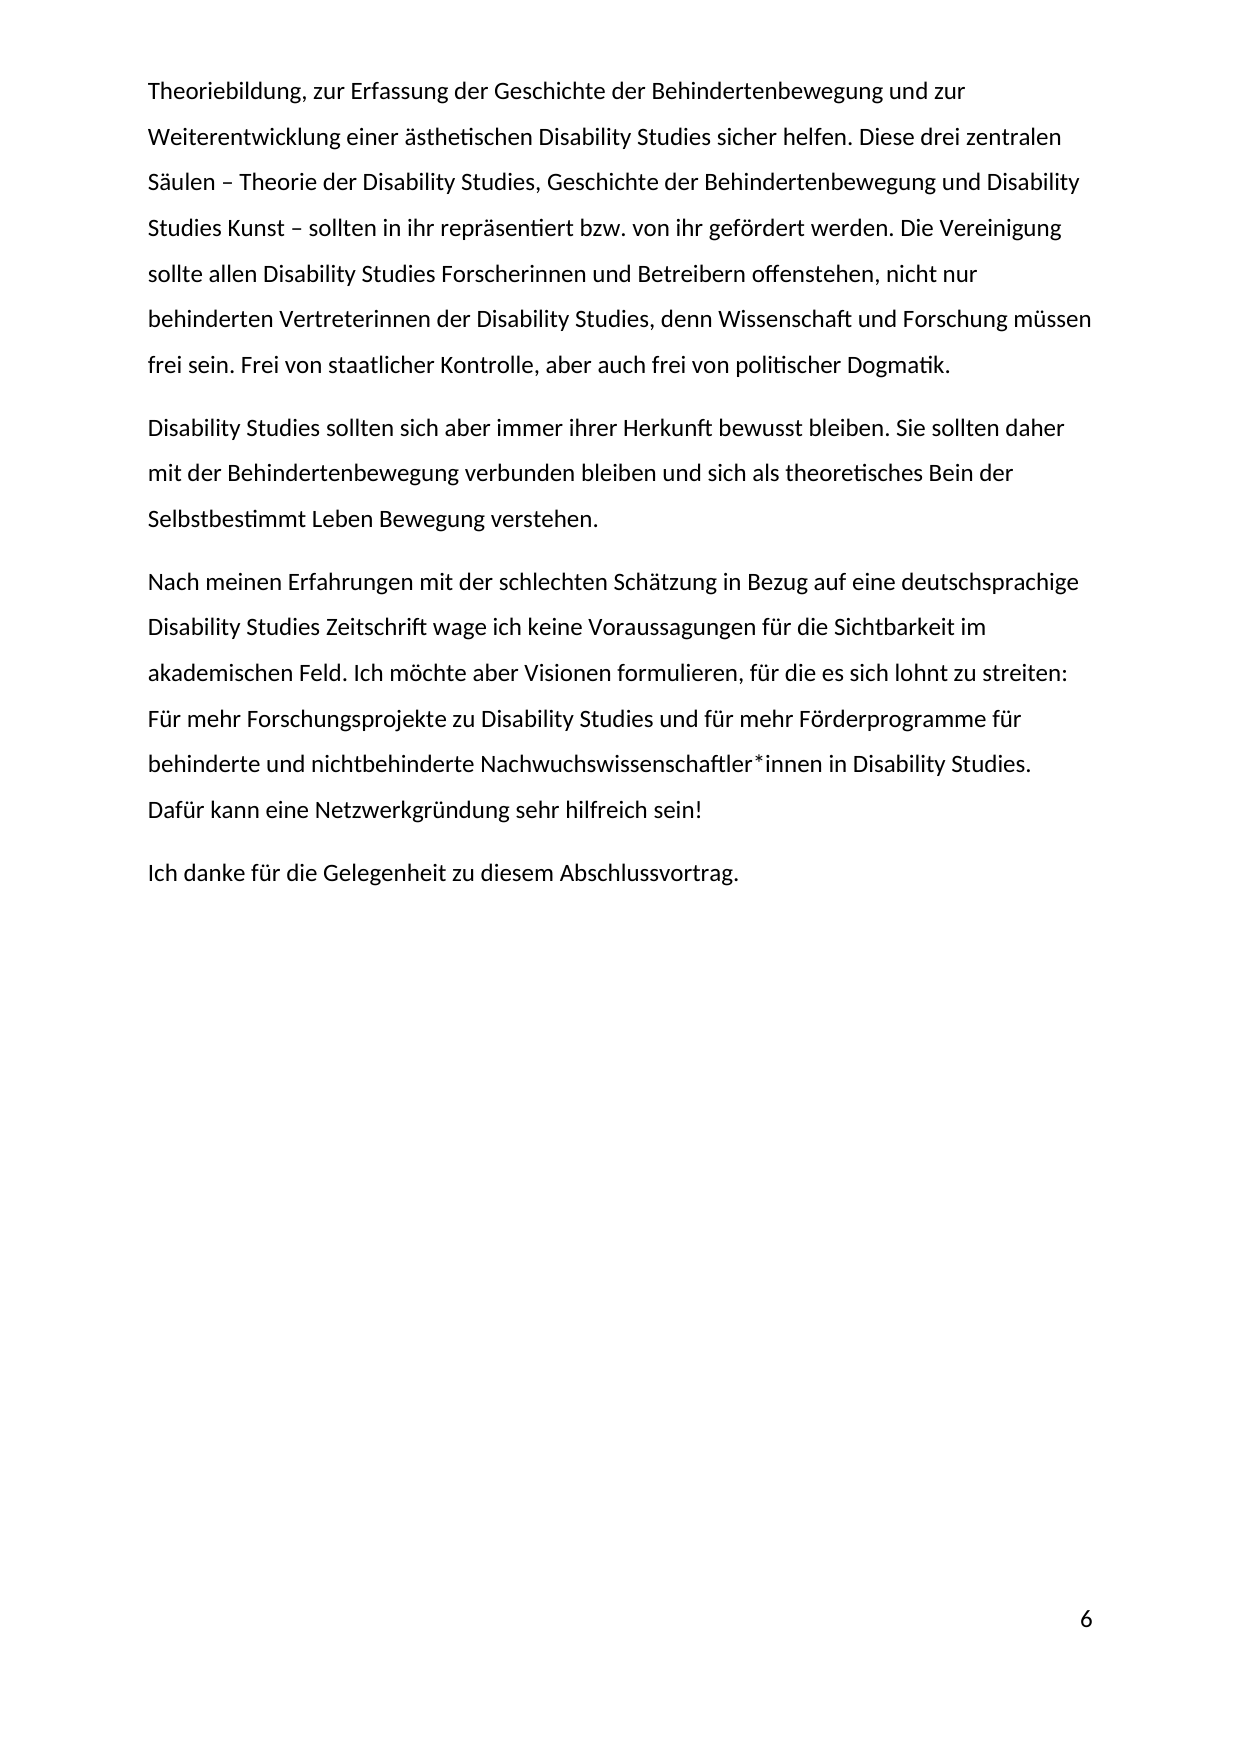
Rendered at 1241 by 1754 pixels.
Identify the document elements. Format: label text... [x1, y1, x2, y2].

text Nach meinen Erfahrungen mit der schlechten Schätzung in Bezug auf eine deutschsprachige Disability Studies Zeitschrift wage ich keine Voraussagungen für die Sichtbarkeit im akademischen Feld. Ich möchte aber Visionen formulieren, für die es sich lohnt zu streiten: Für mehr Forschungsprojekte zu Disability Studies und für mehr Förderprogramme für behinderte und nichtbehinderte Nachwuchswissenschaftler*innen in Disability Studies. Dafür kann eine Netzwerkgründung sehr hilfreich sein! [148, 566, 1093, 825]
text Disability Studies sollten sich aber immer ihrer Herkunft bewusst bleiben. Sie sollten daher mit der Behindertenbewegung verbunden bleiben und sich als theoretisches Bein der Selbstbestimmt Leben Bewegung verstehen. [148, 412, 1093, 534]
text Theoriebildung, zur Erfassung der Geschichte der Behindertenbewegung und zur Weiterentwicklung einer ästhetischen Disability Studies sicher helfen. Diese drei zentralen Säulen – Theorie der Disability Studies, Geschichte der Behindertenbewegung und Disability Studies Kunst – sollten in ihr repräsentiert bzw. von ihr gefördert werden. Die Vereinigung sollte allen Disability Studies Forscherinnen und Betreibern offenstehen, nicht nur behinderten Vertreterinnen der Disability Studies, denn Wissenschaft und Forschung müssen frei sein. Frei von staatlicher Kontrolle, aber auch frei von politischer Dogmatik. [148, 75, 1093, 380]
text Ich danke für die Gelegenheit zu diesem Abschlussvortrag. [148, 857, 1093, 887]
